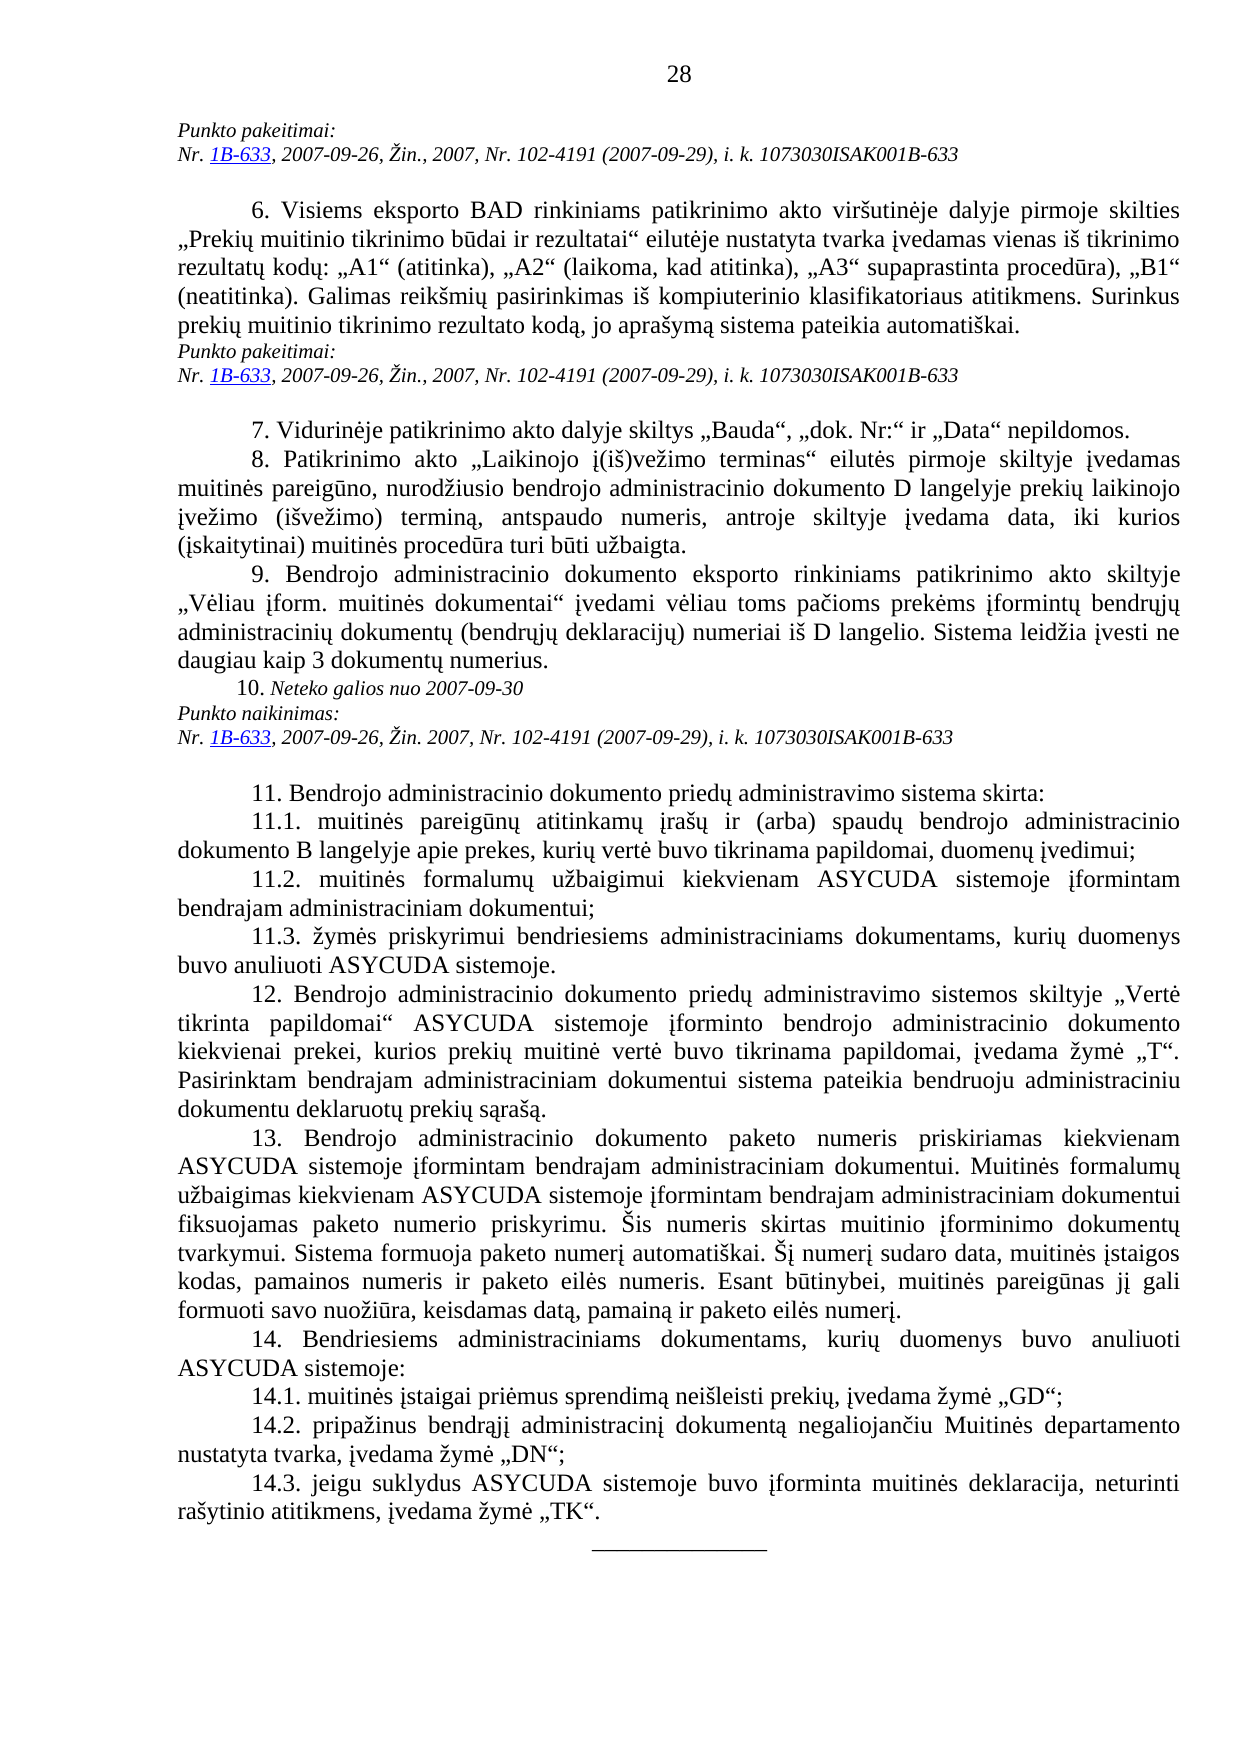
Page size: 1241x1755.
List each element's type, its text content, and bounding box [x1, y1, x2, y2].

text 14.2. pripažinus bendrąjį administracinį dokumentą negaliojančiu Muitinės departamento nustatyta tvarka, įvedama žymė „DN“; [177, 1410, 1181, 1468]
text 11.3. žymės priskyrimui bendriesiems administraciniams dokumentams, kurių duomenys buvo anuliuoti ASYCUDA sistemoje. [177, 921, 1181, 979]
text 9. Bendrojo administracinio dokumento eksporto rinkiniams patikrinimo akto skiltyje „Vėliau įform. muitinės dokumentai“ įvedami vėliau toms pačioms prekėms įformintų bendrųjų administracinių dokumentų (bendrųjų deklaracijų) numeriai iš D langelio. Sistema leidžia įvesti ne daugiau kaip 3 dokumentų numerius. [177, 559, 1181, 674]
text 14. Bendriesiems administraciniams dokumentams, kurių duomenys buvo anuliuoti ASYCUDA sistemoje: [177, 1324, 1181, 1381]
text 13. Bendrojo administracinio dokumento paketo numeris priskiriamas kiekvienam ASYCUDA sistemoje įformintam bendrajam administraciniam dokumentui. Muitinės formalumų užbaigimas kiekvienam ASYCUDA sistemoje įformintam bendrajam administraciniam dokumentui fiksuojamas paketo numerio priskyrimu. Šis numeris skirtas muitinio įforminimo dokumentų tvarkymui. Sistema formuoja paketo numerį automatiškai. Šį numerį sudaro data, muitinės įstaigos kodas, pamainos numeris ir paketo eilės numeris. Esant būtinybei, muitinės pareigūnas jį gali formuoti savo nuožiūra, keisdamas datą, pamainą ir paketo eilės numerį. [177, 1123, 1181, 1324]
text Punkto pakeitimai: [177, 339, 1181, 363]
text 14.1. muitinės įstaigai priėmus sprendimą neišleisti prekių, įvedama žymė „GD“; [177, 1381, 1181, 1410]
text 7. Vidurinėje patikrinimo akto dalyje skiltys „Bauda“, „dok. Nr:“ ir „Data“ nepildomos. [177, 416, 1181, 444]
text 11.1. muitinės pareigūnų atitinkamų įrašų ir (arba) spaudų bendrojo administracinio dokumento B langelyje apie prekes, kurių vertė buvo tikrinama papildomai, duomenų įvedimui; [177, 806, 1181, 864]
text Nr. 1B-633, 2007-09-26, Žin. 2007, Nr. 102-4191 (2007-09-29), i. k. 1073030ISAK001B-633 [177, 725, 1181, 749]
text Nr. 1B-633, 2007-09-26, Žin., 2007, Nr. 102-4191 (2007-09-29), i. k. 1073030ISAK001B-633 [177, 142, 1181, 166]
text Punkto pakeitimai: [177, 118, 1181, 142]
text 12. Bendrojo administracinio dokumento priedų administravimo sistemos skiltyje „Vertė tikrinta papildomai“ ASYCUDA sistemoje įforminto bendrojo administracinio dokumento kiekvienai prekei, kurios prekių muitinė vertė buvo tikrinama papildomai, įvedama žymė „T“. Pasirinktam bendrajam administraciniam dokumentui sistema pateikia bendruoju administraciniu dokumentu deklaruotų prekių sąrašą. [177, 979, 1181, 1123]
text 11.2. muitinės formalumų užbaigimui kiekvienam ASYCUDA sistemoje įformintam bendrajam administraciniam dokumentui; [177, 864, 1181, 921]
text ______________ [177, 1525, 1181, 1554]
text 8. Patikrinimo akto „Laikinojo į(iš)vežimo terminas“ eilutės pirmoje skiltyje įvedamas muitinės pareigūno, nurodžiusio bendrojo administracinio dokumento D langelyje prekių laikinojo įvežimo (išvežimo) terminą, antspaudo numeris, antroje skiltyje įvedama data, iki kurios (įskaitytinai) muitinės procedūra turi būti užbaigta. [177, 444, 1181, 559]
text Punkto naikinimas: [177, 701, 1181, 725]
text 6. Visiems eksporto BAD rinkiniams patikrinimo akto viršutinėje dalyje pirmoje skilties „Prekių muitinio tikrinimo būdai ir rezultatai“ eilutėje nustatyta tvarka įvedamas vienas iš tikrinimo rezultatų kodų: „A1“ (atitinka), „A2“ (laikoma, kad atitinka), „A3“ supaprastinta procedūra), „B1“ (neatitinka). Galimas reikšmių pasirinkimas iš kompiuterinio klasifikatoriaus atitikmens. Surinkus prekių muitinio tikrinimo rezultato kodą, jo aprašymą sistema pateikia automatiškai. [177, 195, 1181, 339]
text Nr. 1B-633, 2007-09-26, Žin., 2007, Nr. 102-4191 (2007-09-29), i. k. 1073030ISAK001B-633 [177, 363, 1181, 387]
text 10. Neteko galios nuo 2007-09-30 [177, 674, 1181, 701]
text 14.3. jeigu suklydus ASYCUDA sistemoje buvo įforminta muitinės deklaracija, neturinti rašytinio atitikmens, įvedama žymė „TK“. [177, 1468, 1181, 1525]
text 11. Bendrojo administracinio dokumento priedų administravimo sistema skirta: [177, 778, 1181, 806]
